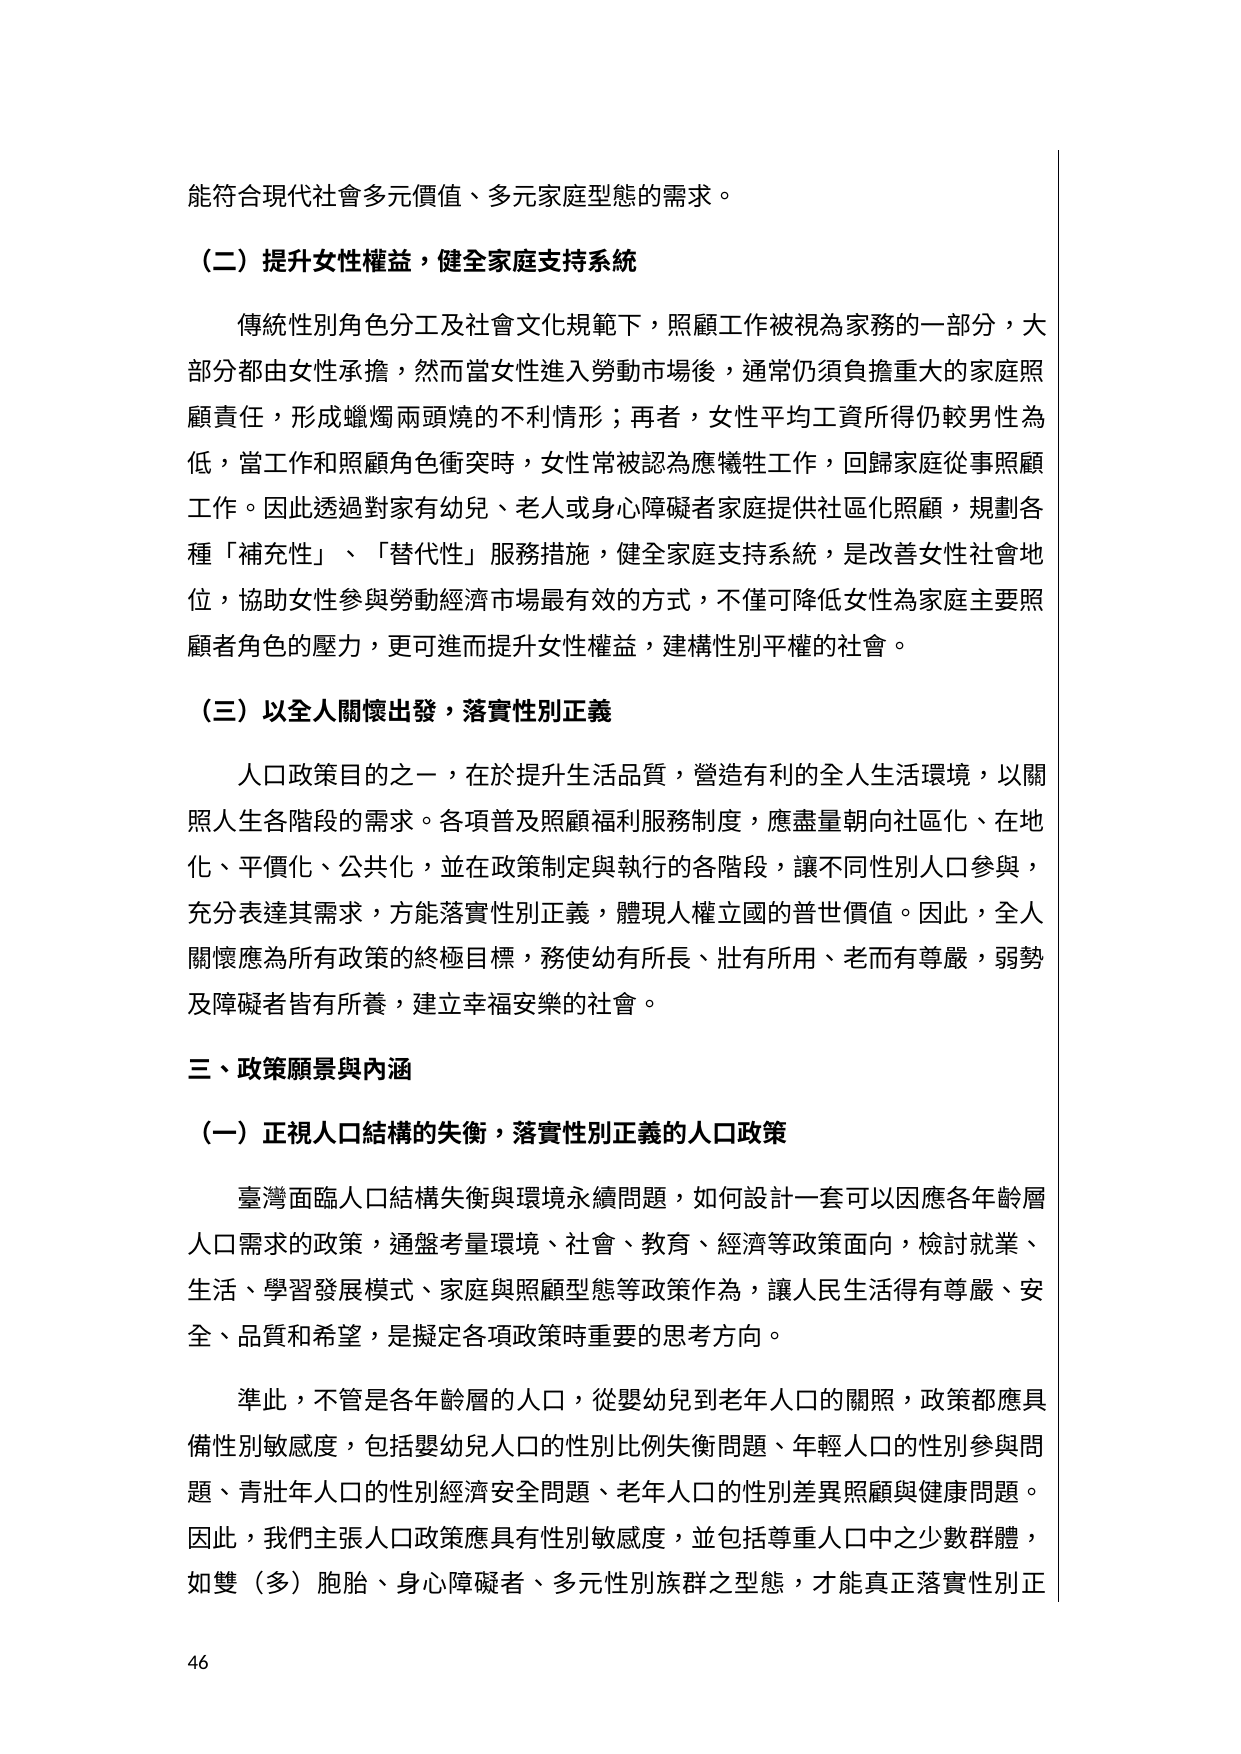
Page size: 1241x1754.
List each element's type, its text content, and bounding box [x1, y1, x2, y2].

table_cell （三）以全人關懷出發，落實性別正義 [176, 665, 1058, 729]
table_cell 能符合現代社會多元價值、多元家庭型態的需求。 [176, 150, 1058, 214]
table_cell 人口政策目的之ㄧ，在於提升生活品質，營造有利的全人生活環境，以關照人生各階段的需求。各項普及照顧福利服務制度，應盡量朝向社區化、在地化、平價化、公共化，並在政策制定與執行的各階段，讓不同性別人口參與，充分表達其需求，方能落實性別正義，體現人權立國的普世價值。因此，全人關懷應為所有政策的終極目標，務使幼有所長、壯有所用、老而有尊嚴，弱勢及障礙者皆有所養，建立幸福安樂的社會。 [176, 729, 1058, 1023]
table_cell 臺灣面臨人口結構失衡與環境永續問題，如何設計一套可以因應各年齡層人口需求的政策，通盤考量環境、社會、教育、經濟等政策面向，檢討就業、生活、學習發展模式、家庭與照顧型態等政策作為，讓人民生活得有尊嚴、安全、品質和希望，是擬定各項政策時重要的思考方向。 準此，不管是各年齡層的人口，從嬰幼兒到老年人口的關照，政策都應具備性別敏感度，包括嬰幼兒人口的性別比例失衡問題、年輕人口的性別參與問題、青壯年人口的性別經濟安全問題、老年人口的性別差異照顧與健康問題。因此，我們主張人口政策應具有性別敏感度，並包括尊重人口中之少數群體，如雙（多）胞胎、身心障礙者、多元性別族群之型態，才能真正落實性別正 [176, 1152, 1058, 1602]
table_cell （一）正視人口結構的失衡，落實性別正義的人口政策 [176, 1088, 1058, 1152]
table_cell （二）提升女性權益，健全家庭支持系統 [176, 215, 1058, 279]
table_cell 三、政策願景與內涵 [176, 1023, 1058, 1087]
table_cell 傳統性別角色分工及社會文化規範下，照顧工作被視為家務的一部分，大部分都由女性承擔，然而當女性進入勞動市場後，通常仍須負擔重大的家庭照顧責任，形成蠟燭兩頭燒的不利情形；再者，女性平均工資所得仍較男性為低，當工作和照顧角色衝突時，女性常被認為應犧牲工作，回歸家庭從事照顧工作。因此透過對家有幼兒、老人或身心障礙者家庭提供社區化照顧，規劃各種「補充性」、「替代性」服務措施，健全家庭支持系統，是改善女性社會地位，協助女性參與勞動經濟市場最有效的方式，不僅可降低女性為家庭主要照顧者角色的壓力，更可進而提升女性權益，建構性別平權的社會。 [176, 279, 1058, 664]
